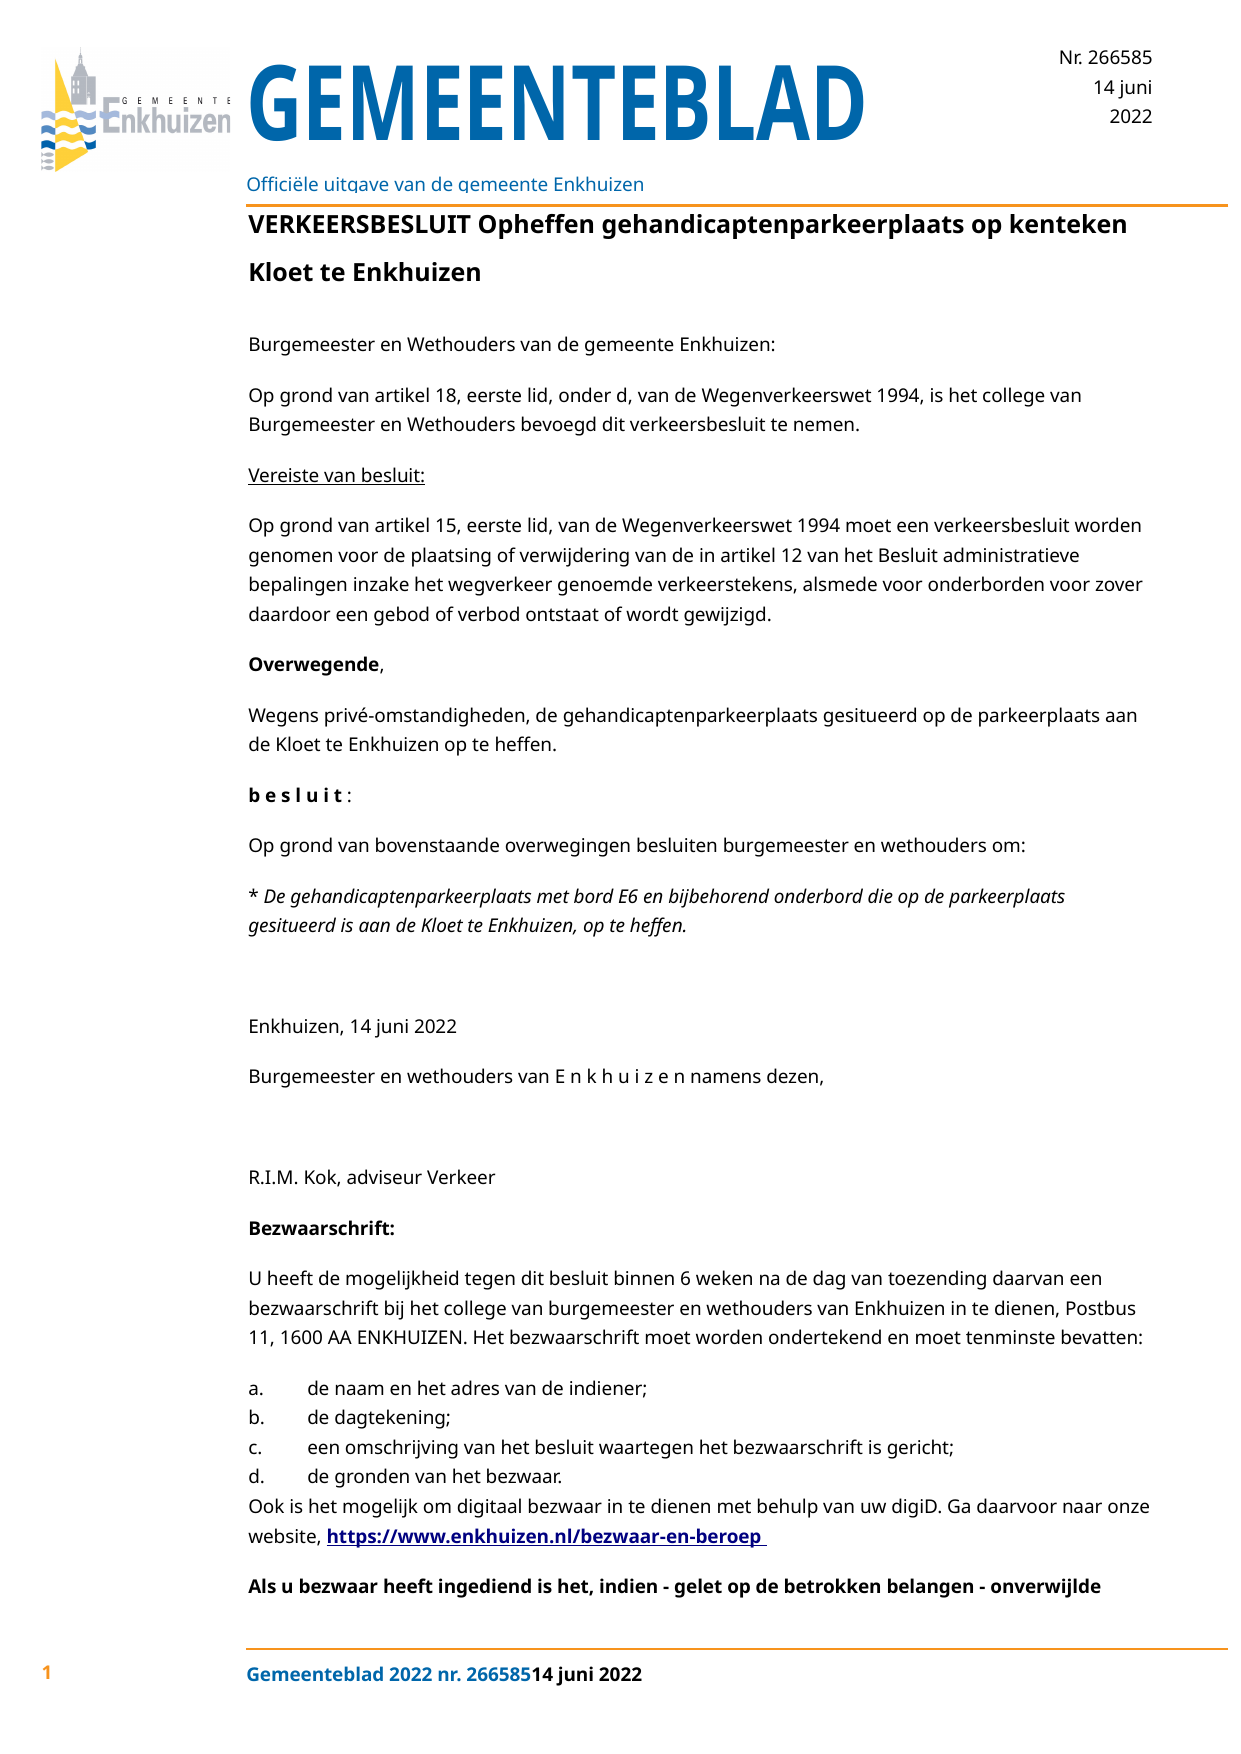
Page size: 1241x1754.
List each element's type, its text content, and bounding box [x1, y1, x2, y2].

text Op grond van artikel 15, eerste lid, van de Wegenverkeerswet 1994 moet een verkeersbesluit worden genomen voor de plaatsing of verwijdering van de in artikel 12 van het Besluit administratieve bepalingen inzake het wegverkeer genoemde verkeerstekens, alsmede voor onderborden voor zover daardoor een gebod of verbod ontstaat of wordt gewijzigd. [248, 512, 1152, 627]
text Als u bezwaar heeft ingediend is het, indien - gelet op de betrokken belangen - onverwijlde [248, 1573, 1152, 1599]
text Op grond van artikel 18, eerste lid, onder d, van de Wegenverkeerswet 1994, is het college van Burgemeester en Wethouders bevoegd dit verkeersbesluit te nemen. [248, 382, 1152, 437]
list de dagtekening; [248, 1404, 1152, 1430]
text Bezwaarschrift: [248, 1215, 1152, 1241]
text VERKEERSBESLUIT Opheffen gehandicaptenparkeerplaats op kenteken Kloet te Enkhuizen [248, 207, 1152, 288]
list de naam en het adres van de indiener; [248, 1375, 1152, 1401]
text Wegens privé-omstandigheden, de gehandicaptenparkeerplaats gesitueerd op de parkeerplaats aan de Kloet te Enkhuizen op te heffen. [248, 702, 1152, 757]
text Ook is het mogelijk om digitaal bezwaar in te dienen met behulp van uw digiD. Ga daarvoor naar onze website, https://www.enkhuizen.nl/bezwaar-en-beroep [248, 1493, 1152, 1548]
text U heeft de mogelijkheid tegen dit besluit binnen 6 weken na de dag van toezending daarvan een bezwaarschrift bij het college van burgemeester en wethouders van Enkhuizen in te dienen, Postbus 11, 1600 AA ENKHUIZEN. Het bezwaarschrift moet worden ondertekend en moet tenminste bevatten: [248, 1265, 1152, 1350]
text b e s l u i t : [248, 782, 1152, 808]
list een omschrijving van het besluit waartegen het bezwaarschrift is gericht; [248, 1434, 1152, 1460]
picture [41, 47, 231, 172]
text R.I.M. Kok, adviseur Verkeer [248, 1164, 1152, 1190]
text Op grond van bovenstaande overwegingen besluiten burgemeester en wethouders om: [248, 832, 1152, 858]
text Enkhuizen, 14 juni 2022 [248, 1013, 1152, 1039]
text Vereiste van besluit: [248, 462, 1152, 488]
text * De gehandicaptenparkeerplaats met bord E6 en bijbehorend onderbord die op de parkeerplaats gesitueerd is aan de Kloet te Enkhuizen, op te heffen. [248, 883, 1152, 938]
list de gronden van het bezwaar. [248, 1464, 1152, 1489]
text Burgemeester en Wethouders van de gemeente Enkhuizen: [248, 332, 1152, 357]
text Burgemeester en wethouders van E n k h u i z e n namens dezen, [248, 1064, 1152, 1089]
text Overwegende, [248, 652, 1152, 677]
